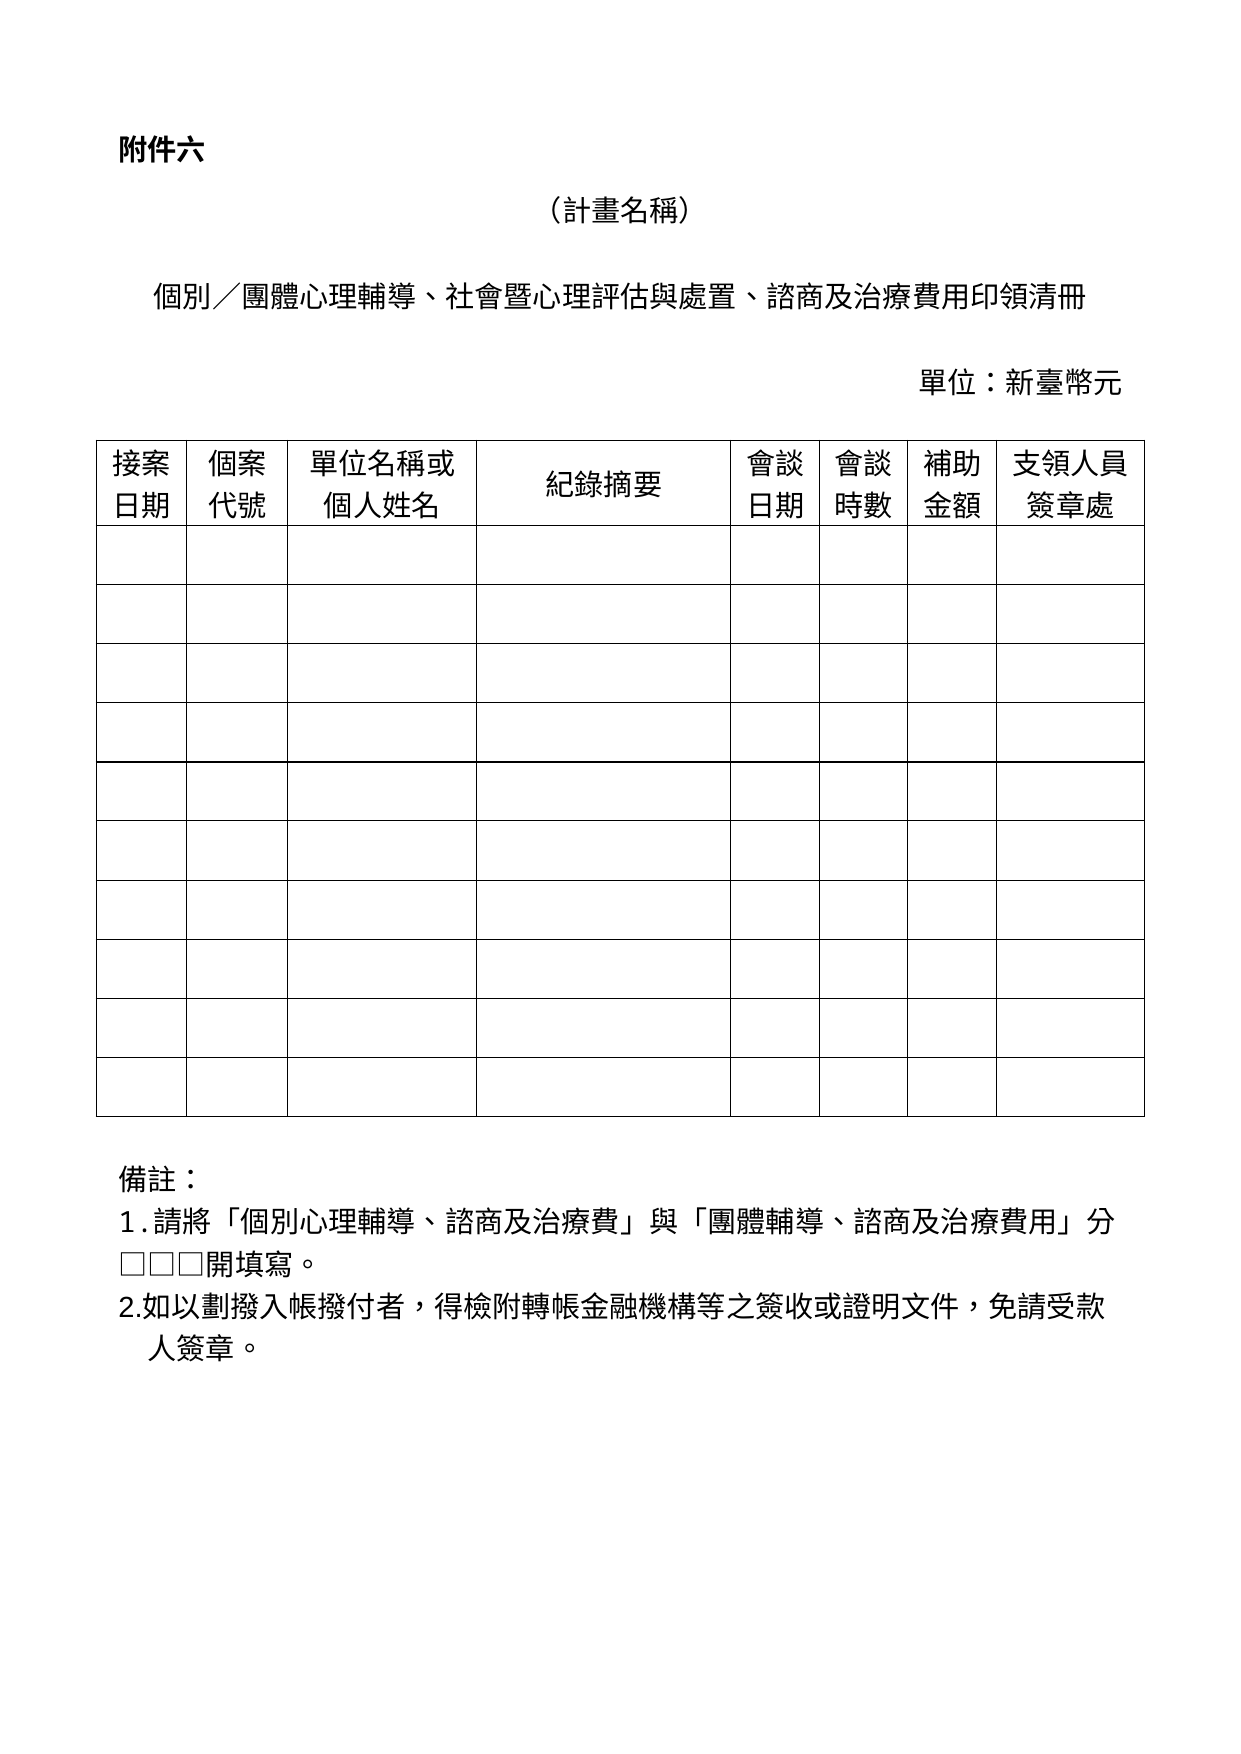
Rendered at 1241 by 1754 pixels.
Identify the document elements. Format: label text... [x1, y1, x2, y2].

table_cell [288, 821, 476, 879]
table_header 接案日期 [97, 441, 186, 525]
text 備註： [118, 1156, 1122, 1199]
table_cell [187, 999, 287, 1057]
table_cell [288, 585, 476, 643]
table_cell [477, 526, 730, 584]
table_cell [97, 881, 186, 938]
table_cell [97, 644, 186, 702]
text 單位：新臺幣元 [118, 360, 1122, 402]
table_cell [288, 940, 476, 998]
table_cell [97, 1058, 186, 1116]
table_header 會談時數 [820, 441, 907, 525]
table_cell [731, 999, 819, 1057]
table_cell [477, 763, 730, 820]
table_cell [820, 763, 907, 820]
table_cell [820, 644, 907, 702]
text 個別／團體心理輔導、社會暨心理評估與處置、諮商及治療費用印領清冊 [118, 274, 1122, 316]
table_cell [997, 999, 1144, 1057]
table_cell [997, 703, 1144, 761]
table_cell [908, 881, 996, 938]
table_cell [97, 821, 186, 879]
table_cell [731, 703, 819, 761]
table_cell [288, 1058, 476, 1116]
table_cell [477, 1058, 730, 1116]
table_header 個案代號 [187, 441, 287, 525]
table_cell [97, 703, 186, 761]
table_cell [820, 999, 907, 1057]
table_cell [731, 821, 819, 879]
table_cell [477, 644, 730, 702]
table_cell [997, 644, 1144, 702]
table_cell [908, 526, 996, 584]
table_cell [97, 585, 186, 643]
table_cell [187, 526, 287, 584]
table_header 單位名稱或個人姓名 [288, 441, 476, 525]
table_cell [97, 763, 186, 820]
table_cell [187, 881, 287, 938]
table_cell [997, 821, 1144, 879]
text （計畫名稱） [118, 188, 1122, 230]
table_cell [731, 644, 819, 702]
table_cell [288, 703, 476, 761]
table_cell [908, 703, 996, 761]
table_cell [908, 999, 996, 1057]
table_cell [731, 526, 819, 584]
table_cell [908, 763, 996, 820]
table_header 紀錄摘要 [477, 441, 730, 525]
table_cell [187, 644, 287, 702]
text 1.請將「個別心理輔導、諮商及治療費」與「團體輔導、諮商及治療費用」分□□□開填寫。 [118, 1199, 1122, 1283]
table_cell [187, 763, 287, 820]
table_cell [731, 1058, 819, 1116]
table_cell [820, 526, 907, 584]
table_cell [477, 821, 730, 879]
table_cell [731, 763, 819, 820]
table_cell [997, 940, 1144, 998]
table_cell [820, 821, 907, 879]
table_cell [97, 526, 186, 584]
table_header 支領人員簽章處 [997, 441, 1144, 525]
text 附件六 [118, 127, 1122, 169]
table_cell [288, 644, 476, 702]
table_cell [820, 703, 907, 761]
text 2.如以劃撥入帳撥付者，得檢附轉帳金融機構等之簽收或證明文件，免請受款人簽章。 [118, 1283, 1122, 1368]
table_cell [731, 585, 819, 643]
table_cell [97, 940, 186, 998]
table_cell [187, 703, 287, 761]
table_cell [997, 1058, 1144, 1116]
table_cell [477, 585, 730, 643]
table_cell [908, 821, 996, 879]
table_cell [288, 526, 476, 584]
table_cell [477, 881, 730, 938]
table_cell [997, 526, 1144, 584]
table_cell [97, 999, 186, 1057]
table_cell [187, 585, 287, 643]
table_cell [477, 703, 730, 761]
table_cell [187, 1058, 287, 1116]
table_cell [997, 763, 1144, 820]
table_cell [820, 585, 907, 643]
table_cell [187, 940, 287, 998]
table_cell [731, 940, 819, 998]
table_cell [731, 881, 819, 938]
table_cell [997, 881, 1144, 938]
table_cell [288, 763, 476, 820]
table_cell [820, 881, 907, 938]
table_cell [908, 644, 996, 702]
table_header 補助金額 [908, 441, 996, 525]
table_cell [997, 585, 1144, 643]
table_cell [908, 940, 996, 998]
table_cell [477, 940, 730, 998]
table_cell [908, 585, 996, 643]
table_cell [820, 1058, 907, 1116]
table_cell [288, 999, 476, 1057]
table_cell [187, 821, 287, 879]
table_header 會談日期 [731, 441, 819, 525]
table_cell [288, 881, 476, 938]
table_cell [477, 999, 730, 1057]
table_cell [908, 1058, 996, 1116]
table_cell [820, 940, 907, 998]
